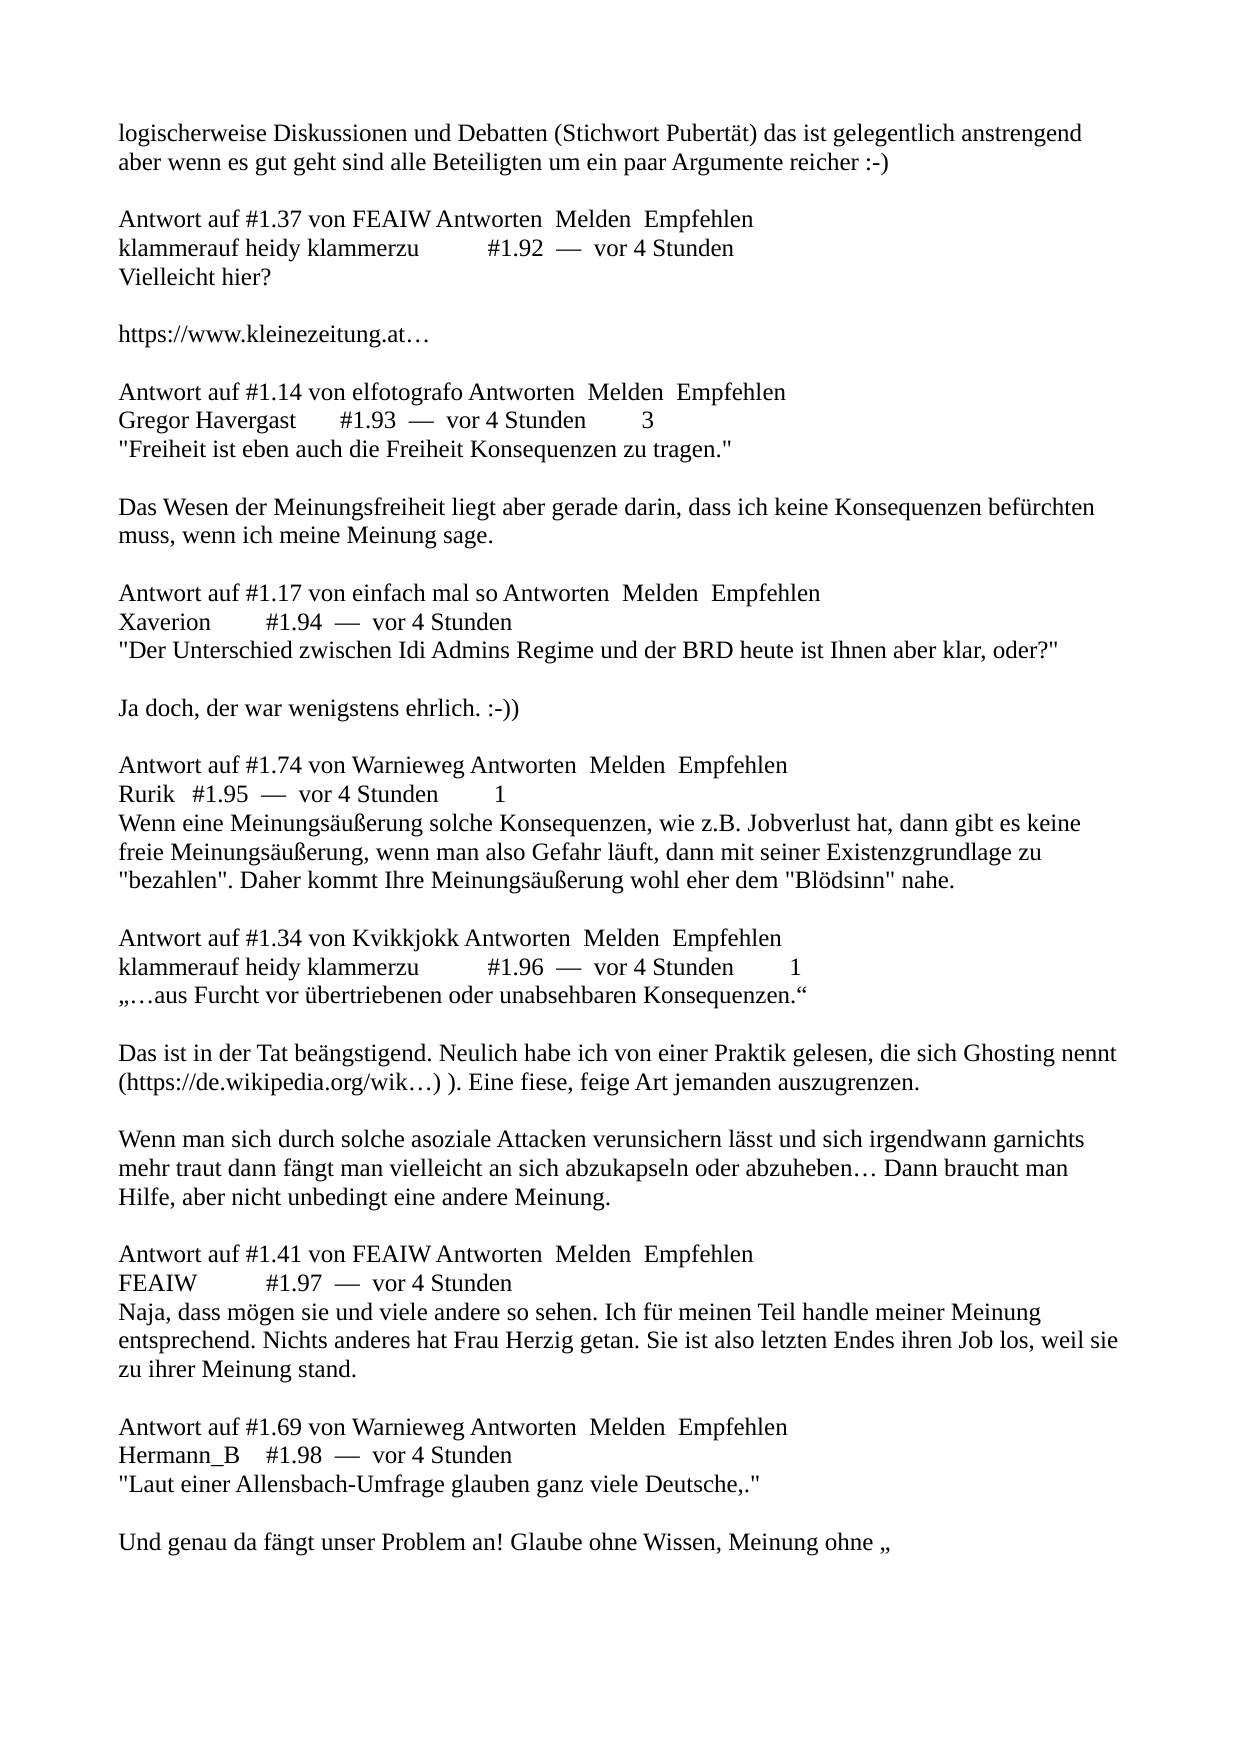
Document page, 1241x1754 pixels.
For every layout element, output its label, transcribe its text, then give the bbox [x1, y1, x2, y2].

text Hermann_B #1.98 — vor 4 Stunden [118, 1441, 1122, 1469]
text Xaverion #1.94 — vor 4 Stunden [118, 607, 1122, 636]
text "Laut einer Allensbach-Umfrage glauben ganz viele Deutsche,." [118, 1469, 1122, 1498]
text Wenn eine Meinungsäußerung solche Konsequenzen, wie z.B. Jobverlust hat, dann gibt es keine freie Meinungsäußerung, wenn man also Gefahr läuft, dann mit seiner Existenzgrundlage zu "bezahlen". Daher kommt Ihre Meinungsäußerung wohl eher dem "Blödsinn" nahe. [118, 808, 1122, 894]
text klammerauf heidy klammerzu #1.92 — vor 4 Stunden [118, 233, 1122, 262]
text Antwort auf #1.37 von FEAIW Antworten Melden Empfehlen [118, 204, 1122, 233]
text klammerauf heidy klammerzu #1.96 — vor 4 Stunden 1 [118, 952, 1122, 981]
text Antwort auf #1.34 von Kvikkjokk Antworten Melden Empfehlen [118, 923, 1122, 952]
text Wenn man sich durch solche asoziale Attacken verunsichern lässt und sich irgendwann garnichts mehr traut dann fängt man vielleicht an sich abzukapseln oder abzuheben… Dann braucht man Hilfe, aber nicht unbedingt eine andere Meinung. [118, 1124, 1122, 1211]
text Das ist in der Tat beängstigend. Neulich habe ich von einer Praktik gelesen, die sich Ghosting nennt (https://de.wikipedia.org/wik…) ). Eine fiese, feige Art jemanden auszugrenzen. [118, 1038, 1122, 1096]
text Vielleicht hier? [118, 262, 1122, 291]
text logischerweise Diskussionen und Debatten (Stichwort Pubertät) das ist gelegentlich anstrengend aber wenn es gut geht sind alle Beteiligten um ein paar Argumente reicher :-) [118, 118, 1122, 176]
text "Freiheit ist eben auch die Freiheit Konsequenzen zu tragen." [118, 434, 1122, 463]
text Gregor Havergast #1.93 — vor 4 Stunden 3 [118, 406, 1122, 434]
text Ja doch, der war wenigstens ehrlich. :-)) [118, 693, 1122, 722]
text Rurik #1.95 — vor 4 Stunden 1 [118, 779, 1122, 808]
text Antwort auf #1.17 von einfach mal so Antworten Melden Empfehlen [118, 578, 1122, 607]
text Antwort auf #1.41 von FEAIW Antworten Melden Empfehlen [118, 1239, 1122, 1268]
text FEAIW #1.97 — vor 4 Stunden [118, 1268, 1122, 1297]
text Antwort auf #1.14 von elfotografo Antworten Melden Empfehlen [118, 377, 1122, 406]
text Naja, dass mögen sie und viele andere so sehen. Ich für meinen Teil handle meiner Meinung entsprechend. Nichts anderes hat Frau Herzig getan. Sie ist also letzten Endes ihren Job los, weil sie zu ihrer Meinung stand. [118, 1297, 1122, 1383]
text Antwort auf #1.69 von Warnieweg Antworten Melden Empfehlen [118, 1412, 1122, 1441]
text Das Wesen der Meinungsfreiheit liegt aber gerade darin, dass ich keine Konsequenzen befürchten muss, wenn ich meine Meinung sage. [118, 492, 1122, 549]
text Antwort auf #1.74 von Warnieweg Antworten Melden Empfehlen [118, 751, 1122, 779]
text Und genau da fängt unser Problem an! Glaube ohne Wissen, Meinung ohne „ [118, 1527, 1122, 1556]
text „…aus Furcht vor übertriebenen oder unabsehbaren Konsequenzen.“ [118, 981, 1122, 1009]
text "Der Unterschied zwischen Idi Admins Regime und der BRD heute ist Ihnen aber klar, oder?" [118, 636, 1122, 664]
text https://www.kleinezeitung.at… [118, 319, 1122, 348]
